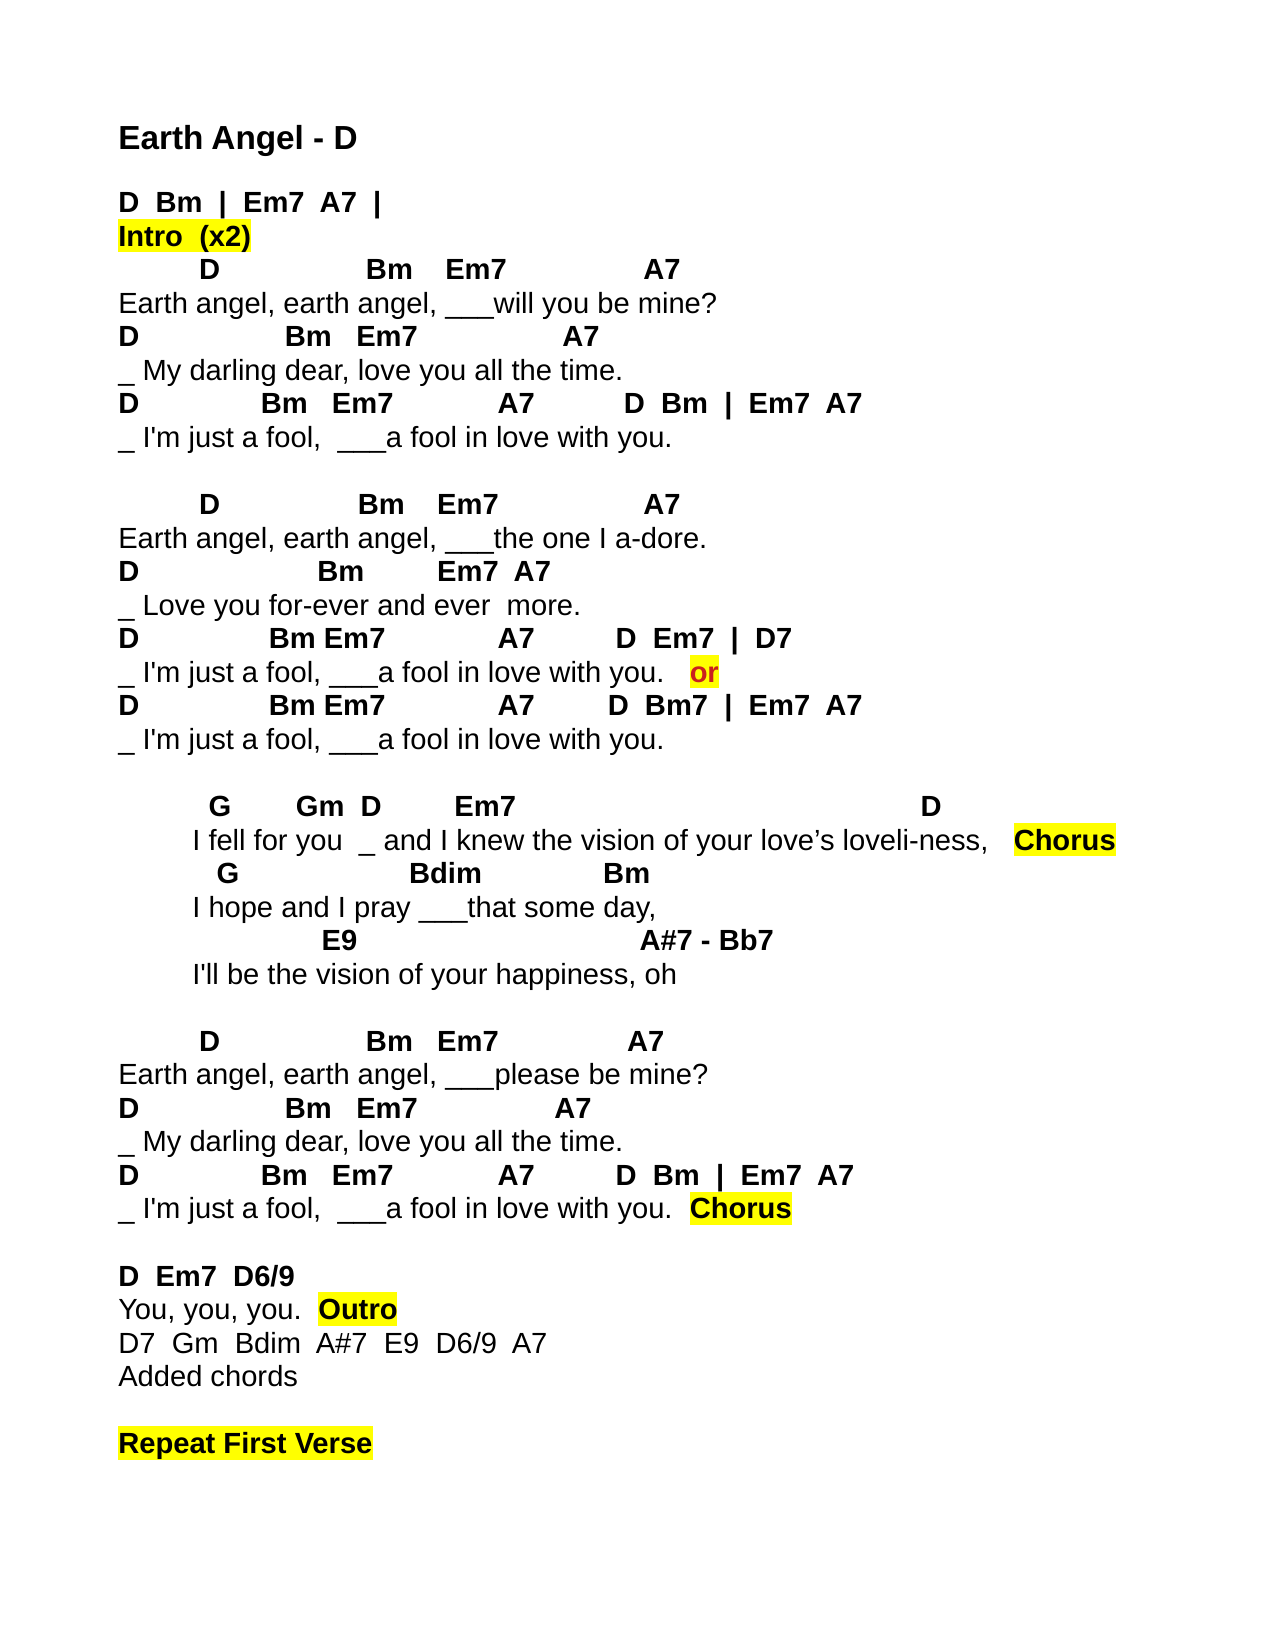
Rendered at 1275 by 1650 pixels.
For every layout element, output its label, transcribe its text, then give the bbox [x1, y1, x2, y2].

text G Bdim Bm [192, 856, 1157, 890]
text I'll be the vision of your happiness, oh [192, 957, 1157, 990]
text D Bm Em7 A7 [118, 1024, 1157, 1057]
text D Em7 D6/9 [118, 1259, 1157, 1292]
text _ I'm just a fool, ___a fool in love with you. [118, 722, 1157, 756]
text D Bm Em7 A7 [118, 554, 1157, 588]
text Added chords [118, 1359, 1157, 1393]
text D7 Gm Bdim A#7 E9 D6/9 A7 [118, 1326, 1157, 1359]
text _ I'm just a fool, ___a fool in love with you. Chorus [118, 1192, 1157, 1225]
text Earth angel, earth angel, ___please be mine? [118, 1057, 1157, 1091]
text D Bm Em7 A7 [118, 1091, 1157, 1124]
text G Gm D Em7 D [192, 789, 1157, 823]
text D Bm Em7 A7 [118, 319, 1157, 353]
text Earth angel, earth angel, ___the one I a-dore. [118, 521, 1157, 554]
text Intro (x2) [118, 219, 1157, 252]
text D Bm Em7 A7 D Bm7 | Em7 A7 [118, 688, 1157, 722]
text _ I'm just a fool, ___a fool in love with you. or [118, 655, 1157, 688]
text D Bm Em7 A7 D Bm | Em7 A7 [118, 1158, 1157, 1192]
text D Bm Em7 A7 D Em7 | D7 [118, 621, 1157, 655]
text D Bm | Em7 A7 | [118, 185, 1157, 219]
text D Bm Em7 A7 [118, 252, 1157, 286]
text E9 A#7 - Bb7 [192, 923, 1157, 957]
text _ My darling dear, love you all the time. [118, 1124, 1157, 1158]
text Repeat First Verse [118, 1426, 1157, 1460]
text _ Love you for-ever and ever more. [118, 588, 1157, 621]
text You, you, you. Outro [118, 1292, 1157, 1326]
text Earth angel, earth angel, ___will you be mine? [118, 286, 1157, 319]
text _ I'm just a fool, ___a fool in love with you. [118, 420, 1157, 454]
text Earth Angel - D [118, 118, 1157, 157]
text D Bm Em7 A7 D Bm | Em7 A7 [118, 387, 1157, 420]
text I hope and I pray ___that some day, [192, 890, 1157, 923]
text I fell for you _ and I knew the vision of your love’s loveli-ness, Chorus [192, 823, 1157, 856]
text D Bm Em7 A7 [118, 487, 1157, 521]
text _ My darling dear, love you all the time. [118, 353, 1157, 387]
